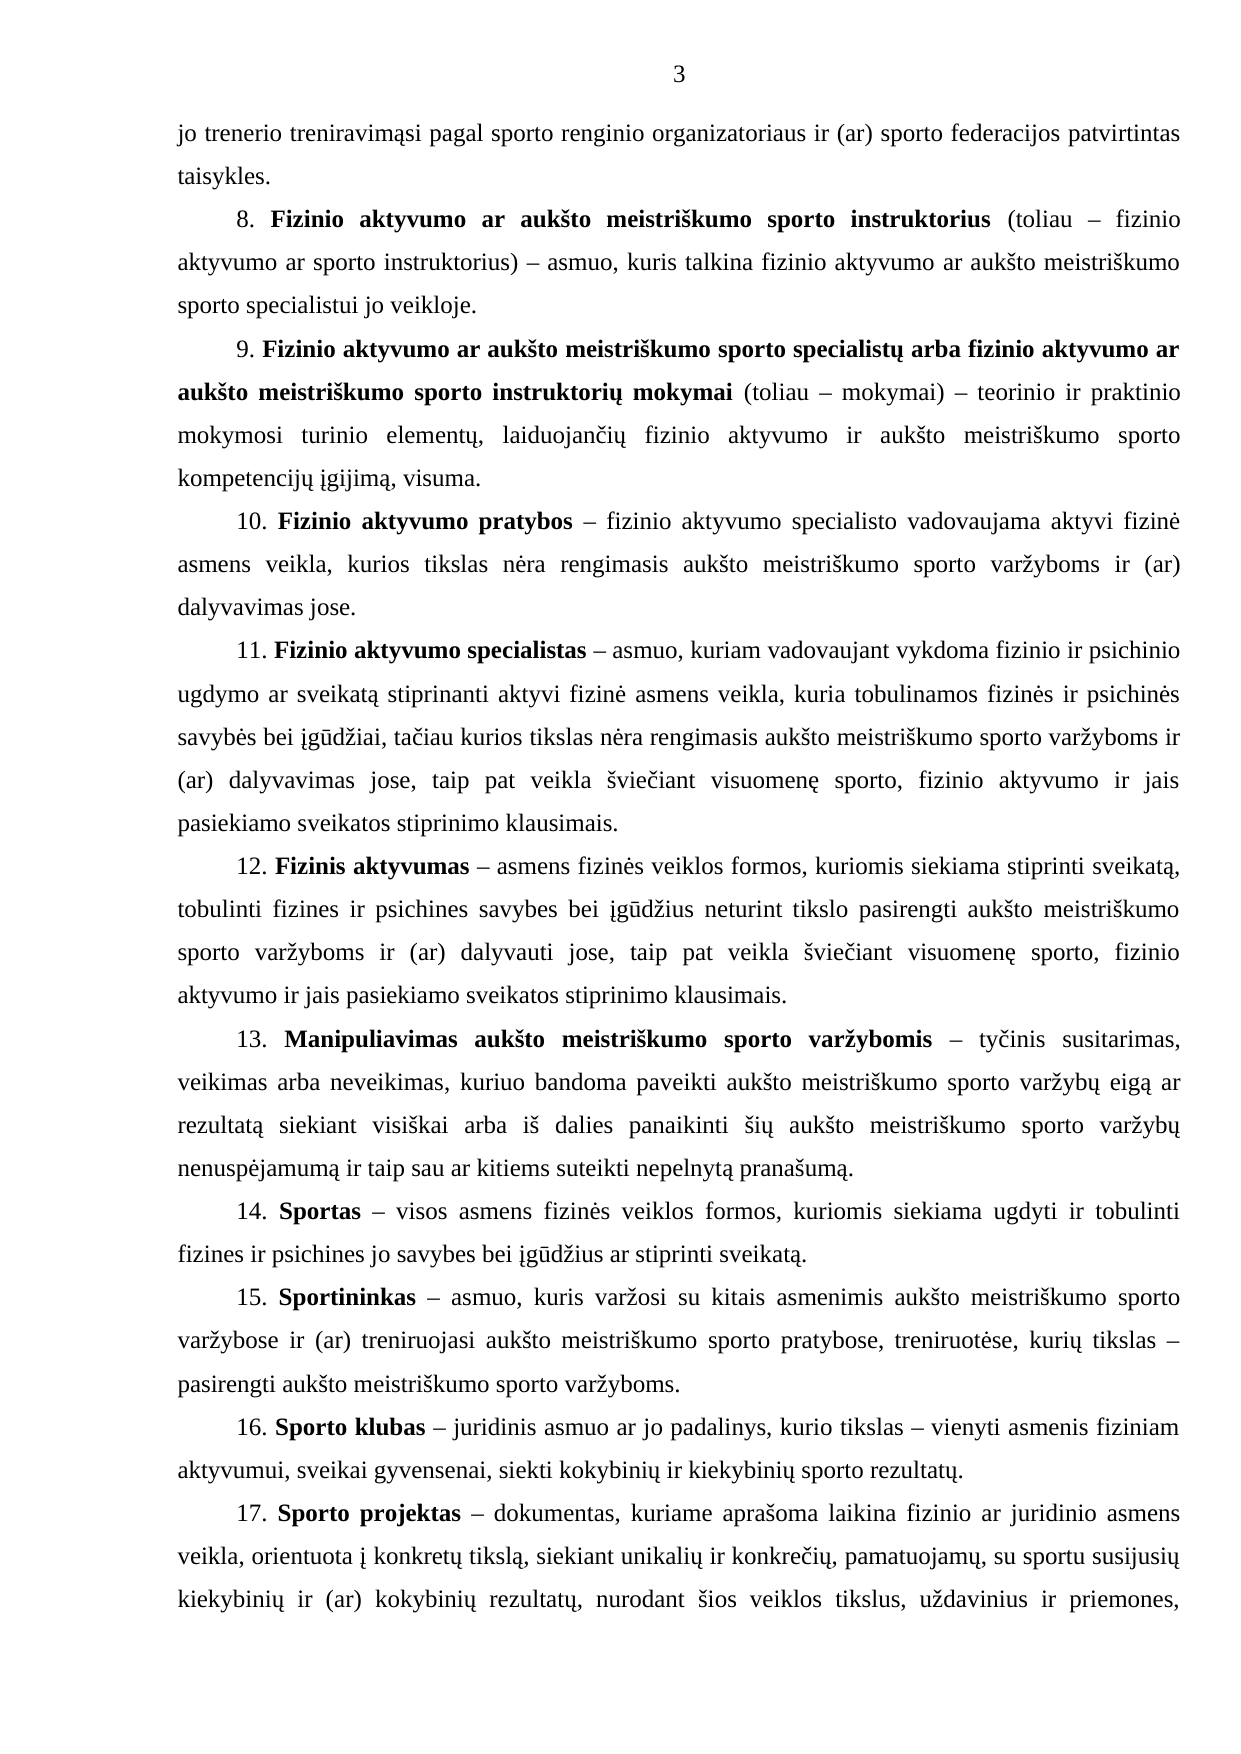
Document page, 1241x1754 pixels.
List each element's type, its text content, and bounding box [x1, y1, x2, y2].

text 12. Fizinis aktyvumas – asmens fizinės veiklos formos, kuriomis siekiama stiprinti sveikatą, tobulinti fizines ir psichines savybes bei įgūdžius neturint tikslo pasirengti aukšto meistriškumo sporto varžyboms ir (ar) dalyvauti jose, taip pat veikla šviečiant visuomenę sporto, fizinio aktyvumo ir jais pasiekiamo sveikatos stiprinimo klausimais. [177, 851, 1181, 1009]
text 8. Fizinio aktyvumo ar aukšto meistriškumo sporto instruktorius (toliau – fizinio aktyvumo ar sporto instruktorius) – asmuo, kuris talkina fizinio aktyvumo ar aukšto meistriškumo sporto specialistui jo veikloje. [177, 204, 1181, 319]
text 14. Sportas – visos asmens fizinės veiklos formos, kuriomis siekiama ugdyti ir tobulinti fizines ir psichines jo savybes bei įgūdžius ar stiprinti sveikatą. [177, 1196, 1181, 1268]
text 11. Fizinio aktyvumo specialistas – asmuo, kuriam vadovaujant vykdoma fizinio ir psichinio ugdymo ar sveikatą stiprinanti aktyvi fizinė asmens veikla, kuria tobulinamos fizinės ir psichinės savybės bei įgūdžiai, tačiau kurios tikslas nėra rengimasis aukšto meistriškumo sporto varžyboms ir (ar) dalyvavimas jose, taip pat veikla šviečiant visuomenę sporto, fizinio aktyvumo ir jais pasiekiamo sveikatos stiprinimo klausimais. [177, 636, 1181, 837]
text 9. Fizinio aktyvumo ar aukšto meistriškumo sporto specialistų arba fizinio aktyvumo ar aukšto meistriškumo sporto instruktorių mokymai (toliau – mokymai) – teorinio ir praktinio mokymosi turinio elementų, laiduojančių fizinio aktyvumo ir aukšto meistriškumo sporto kompetencijų įgijimą, visuma. [177, 334, 1181, 492]
text 10. Fizinio aktyvumo pratybos – fizinio aktyvumo specialisto vadovaujama aktyvi fizinė asmens veikla, kurios tikslas nėra rengimasis aukšto meistriškumo sporto varžyboms ir (ar) dalyvavimas jose. [177, 506, 1181, 621]
text 15. Sportininkas – asmuo, kuris varžosi su kitais asmenimis aukšto meistriškumo sporto varžybose ir (ar) treniruojasi aukšto meistriškumo sporto pratybose, treniruotėse, kurių tikslas – pasirengti aukšto meistriškumo sporto varžyboms. [177, 1282, 1181, 1397]
text jo trenerio treniravimąsi pagal sporto renginio organizatoriaus ir (ar) sporto federacijos patvirtintas taisykles. [177, 118, 1181, 190]
text 13. Manipuliavimas aukšto meistriškumo sporto varžybomis – tyčinis susitarimas, veikimas arba neveikimas, kuriuo bandoma paveikti aukšto meistriškumo sporto varžybų eigą ar rezultatą siekiant visiškai arba iš dalies panaikinti šių aukšto meistriškumo sporto varžybų nenuspėjamumą ir taip sau ar kitiems suteikti nepelnytą pranašumą. [177, 1024, 1181, 1182]
text 17. Sporto projektas – dokumentas, kuriame aprašoma laikina fizinio ar juridinio asmens veikla, orientuota į konkretų tikslą, siekiant unikalių ir konkrečių, pamatuojamų, su sportu susijusių kiekybinių ir (ar) kokybinių rezultatų, nurodant šios veiklos tikslus, uždavinius ir priemones, [177, 1498, 1181, 1613]
text 16. Sporto klubas – juridinis asmuo ar jo padalinys, kurio tikslas – vienyti asmenis fiziniam aktyvumui, sveikai gyvensenai, siekti kokybinių ir kiekybinių sporto rezultatų. [177, 1412, 1181, 1484]
